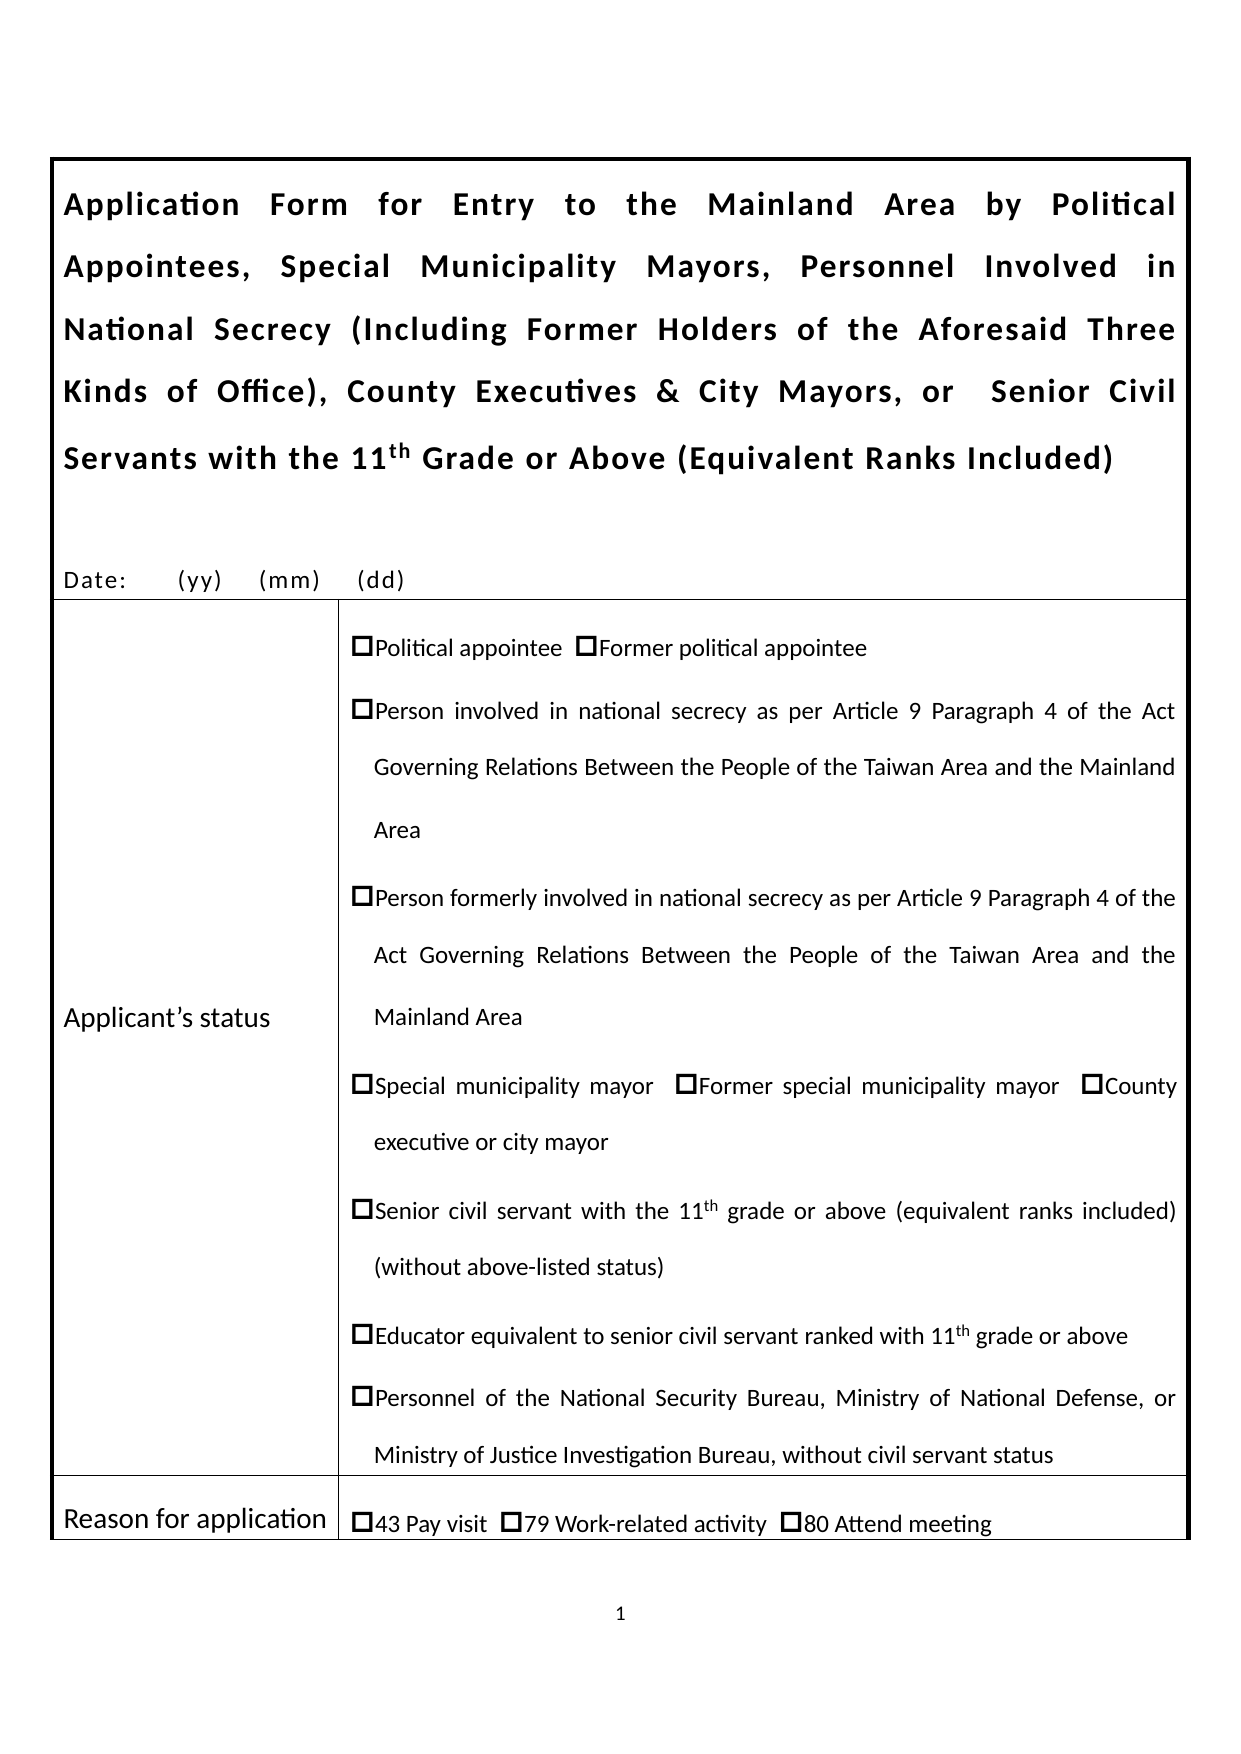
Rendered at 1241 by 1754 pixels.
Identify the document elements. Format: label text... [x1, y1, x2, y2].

table_header Application Form for Entry to the Mainland Area by Political Appointees, Special Municipality Mayors, Personnel Involved in National Secrecy (Including Former Holders of the Aforesaid Three Kinds of Office), County Executives & City Mayors, or Senior Civil Servants with the 11th Grade or Above (Equivalent Ranks Included) Date: (yy) (mm) (dd) [54, 161, 1186, 599]
table_cell Applicant’s status [54, 600, 338, 1475]
table_cell □43 Pay visit □79 Work-related activity □80 Attend meeting [339, 1476, 1186, 1538]
table_cell Reason for application [54, 1476, 338, 1538]
table_cell □Political appointee □Former political appointee □Person involved in national secrecy as per Article 9 Paragraph 4 of the Act Governing Relations Between the People of the Taiwan Area and the Mainland Area □Person formerly involved in national secrecy as per Article 9 Paragraph 4 of the Act Governing Relations Between the People of the Taiwan Area and the Mainland Area □Special municipality mayor □Former special municipality mayor □County executive or city mayor □Senior civil servant with the 11th grade or above (equivalent ranks included) (without above-listed status) □Educator equivalent to senior civil servant ranked with 11th grade or above □Personnel of the National Security Bureau, Ministry of National Defense, or Ministry of Justice Investigation Bureau, without civil servant status [339, 600, 1186, 1475]
